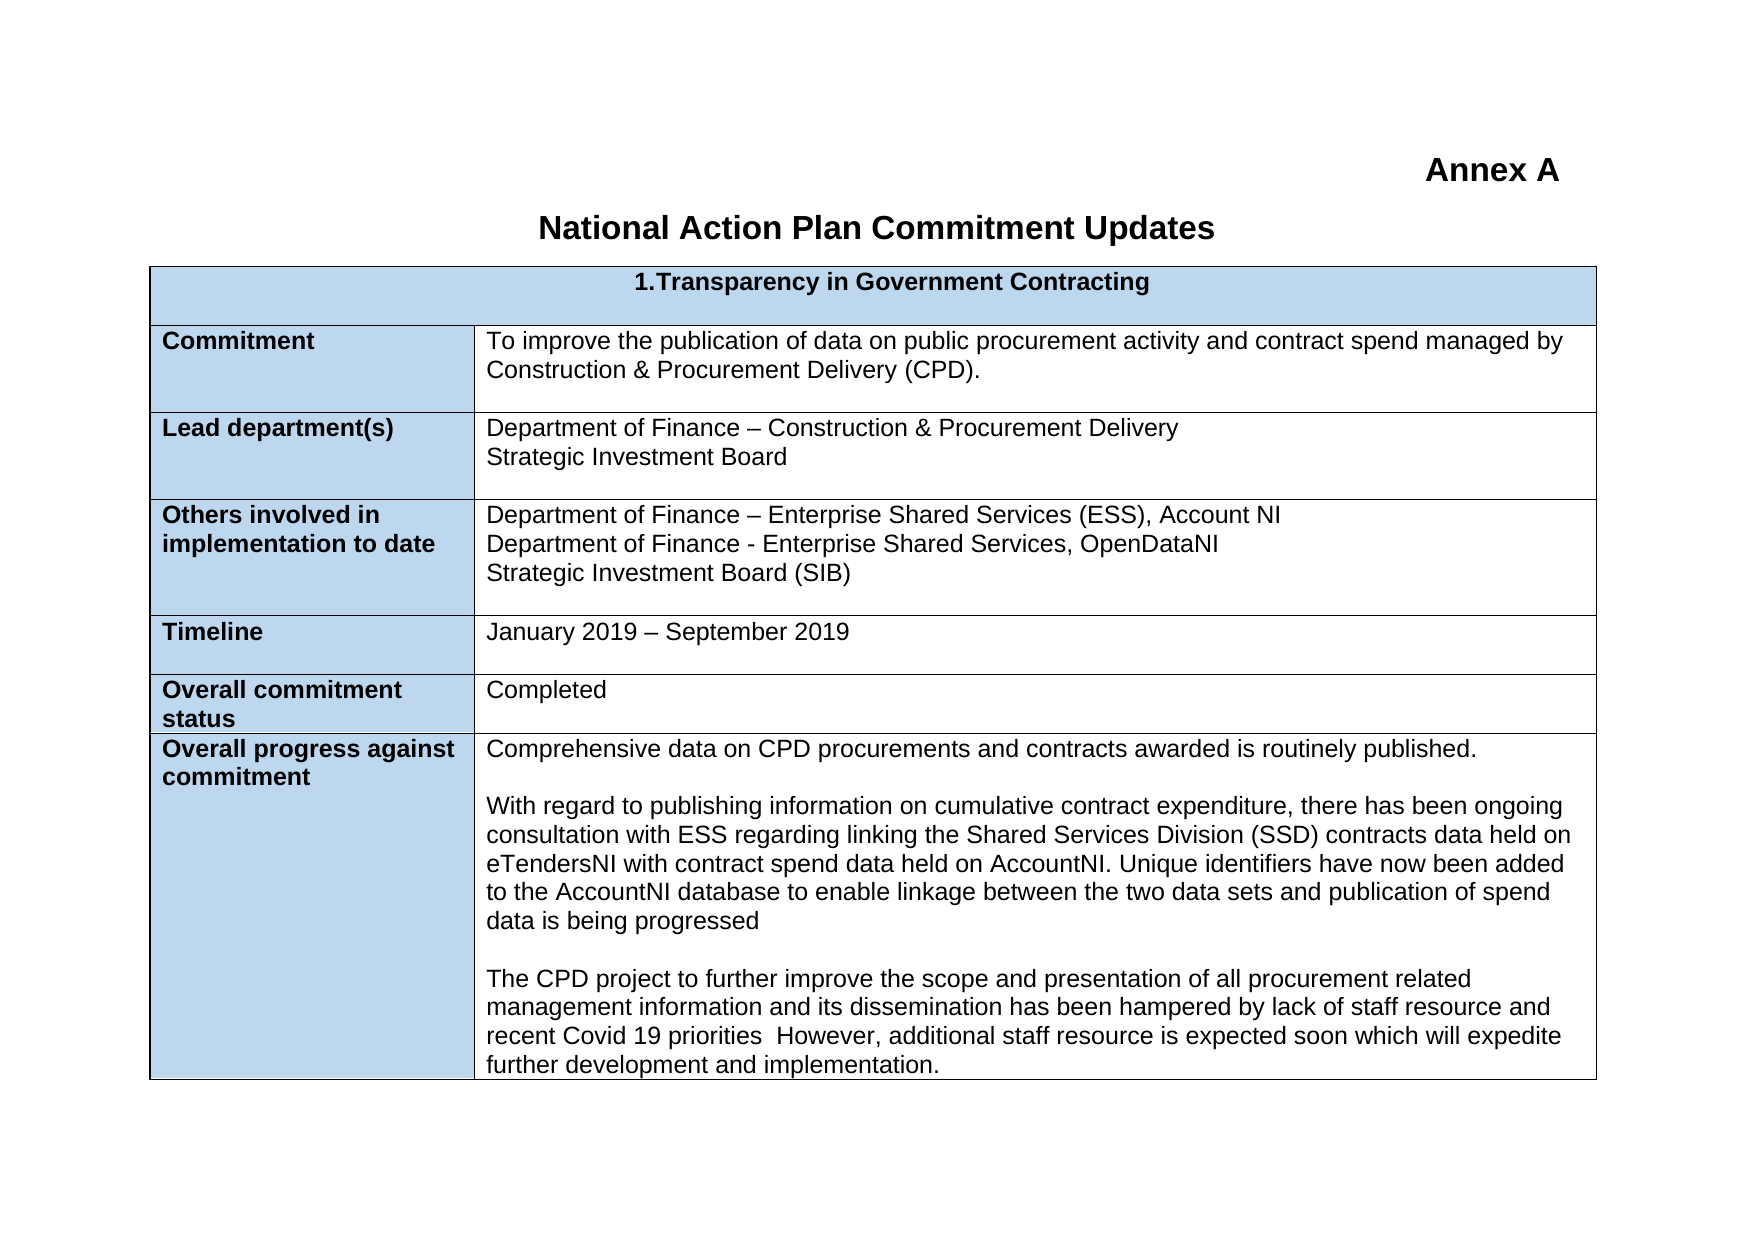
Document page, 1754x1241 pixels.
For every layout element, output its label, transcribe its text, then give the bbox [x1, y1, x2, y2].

table_cell Lead department(s) [151, 413, 474, 499]
table_cell Comprehensive data on CPD procurements and contracts awarded is routinely published. With regard to publishing information on cumulative contract expenditure, there has been ongoing consultation with ESS regarding linking the Shared Services Division (SSD) contracts data held on eTendersNI with contract spend data held on AccountNI. Unique identifiers have now been added to the AccountNI database to enable linkage between the two data sets and publication of spend data is being progressed The CPD project to further improve the scope and presentation of all procurement related management information and its dissemination has been hampered by lack of staff resource and recent Covid 19 priorities However, additional staff resource is expected soon which will expedite further development and implementation. [475, 734, 1596, 1078]
table_cell To improve the publication of data on public procurement activity and contract spend managed by Construction & Procurement Delivery (CPD). [475, 326, 1596, 412]
text Annex A [150, 150, 1604, 188]
table_cell Completed [475, 675, 1596, 732]
table_header Transparency in Government Contracting [151, 267, 1596, 325]
table_cell Department of Finance – Construction & Procurement Delivery Strategic Investment Board [475, 413, 1596, 499]
table_cell Overall progress against commitment [151, 734, 474, 1078]
text National Action Plan Commitment Updates [150, 208, 1604, 247]
table_cell Commitment [151, 326, 474, 412]
table_cell Others involved in implementation to date [151, 500, 474, 615]
table_cell Timeline [151, 616, 474, 674]
table_cell Overall commitment status [151, 675, 474, 732]
table_cell Department of Finance – Enterprise Shared Services (ESS), Account NI Department of Finance - Enterprise Shared Services, OpenDataNI Strategic Investment Board (SIB) [475, 500, 1596, 615]
table_cell January 2019 – September 2019 [475, 616, 1596, 674]
